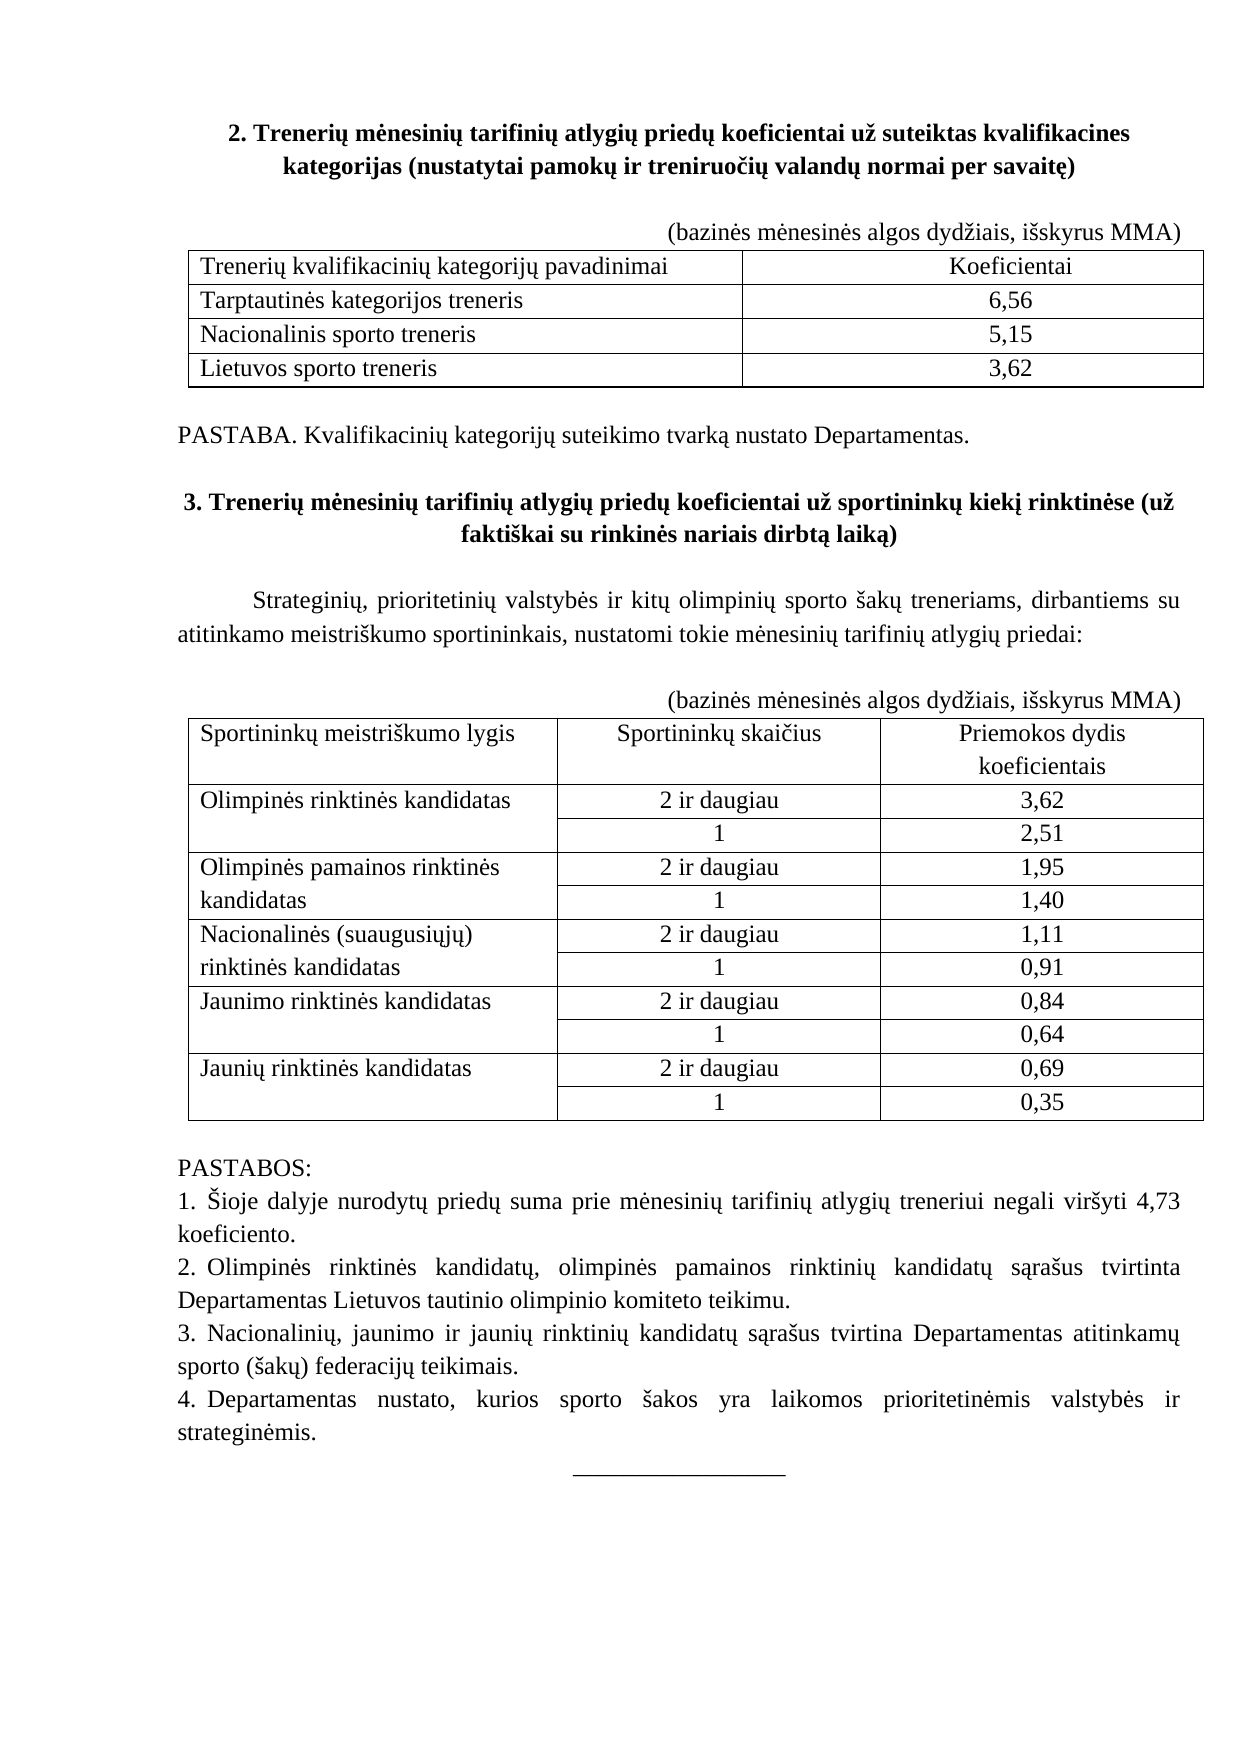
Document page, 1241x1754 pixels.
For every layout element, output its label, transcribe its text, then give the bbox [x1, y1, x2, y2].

table_cell Tarptautinės kategorijos treneris [189, 285, 742, 318]
text (bazinės mėnesinės algos dydžiais, išskyrus MMA) [177, 685, 1181, 713]
table_cell Nacionalinės (suaugusiųjų) rinktinės kandidatas [189, 920, 557, 986]
text Strateginių, prioritetinių valstybės ir kitų olimpinių sporto šakų treneriams, dirbantiems su atitinkamo meistriškumo sportininkais, nustatomi tokie mėnesinių tarifinių atlygių priedai: [177, 586, 1181, 647]
table_cell 0,64 [881, 1020, 1203, 1053]
table_cell Olimpinės pamainos rinktinės kandidatas [189, 853, 557, 918]
table_header Koeficientai [743, 251, 1203, 284]
table_cell 5,15 [743, 319, 1203, 352]
table_cell 2 ir daugiau [558, 920, 880, 952]
table_header Trenerių kvalifikacinių kategorijų pavadinimai [189, 251, 742, 284]
table_cell 0,69 [881, 1054, 1203, 1086]
table_cell 1,11 [881, 920, 1203, 952]
table_cell 1 [558, 819, 880, 851]
table_cell 1,40 [881, 886, 1203, 918]
text 4. Departamentas nustato, kurios sporto šakos yra laikomos prioritetinėmis valstybės ir strateginėmis. [177, 1384, 1181, 1446]
table_header Sportininkų skaičius [558, 719, 880, 784]
table_cell 6,56 [743, 285, 1203, 318]
text PASTABOS: [177, 1153, 1181, 1182]
table_header Priemokos dydis koeficientais [881, 719, 1203, 784]
table_cell Lietuvos sporto treneris [189, 354, 742, 386]
table_cell Jaunimo rinktinės kandidatas [189, 987, 557, 1053]
text PASTABA. Kvalifikacinių kategorijų suteikimo tvarką nustato Departamentas. [177, 421, 1181, 449]
table_cell 1 [558, 953, 880, 986]
table_cell 1 [558, 1020, 880, 1053]
text 1. Šioje dalyje nurodytų priedų suma prie mėnesinių tarifinių atlygių treneriui negali viršyti 4,73 koeficiento. [177, 1186, 1181, 1248]
table_header Sportininkų meistriškumo lygis [189, 719, 557, 784]
table_cell 0,91 [881, 953, 1203, 986]
table_cell 1 [558, 886, 880, 918]
table_cell 2 ir daugiau [558, 1054, 880, 1086]
text 2. Trenerių mėnesinių tarifinių atlygių priedų koeficientai už suteiktas kvalifikacines kategorijas (nustatytai pamokų ir treniruočių valandų normai per savaitę) [177, 118, 1181, 180]
table_cell 2,51 [881, 819, 1203, 851]
table_cell Nacionalinis sporto treneris [189, 319, 742, 352]
table_cell 0,35 [881, 1087, 1203, 1120]
text 2. Olimpinės rinktinės kandidatų, olimpinės pamainos rinktinių kandidatų sąrašus tvirtinta Departamentas Lietuvos tautinio olimpinio komiteto teikimu. [177, 1252, 1181, 1314]
text 3. Trenerių mėnesinių tarifinių atlygių priedų koeficientai už sportininkų kiekį rinktinėse (už faktiškai su rinkinės nariais dirbtą laiką) [177, 487, 1181, 548]
text (bazinės mėnesinės algos dydžiais, išskyrus MMA) [177, 217, 1181, 246]
table_cell Jaunių rinktinės kandidatas [189, 1054, 557, 1120]
table_cell 3,62 [743, 354, 1203, 386]
table_cell 2 ir daugiau [558, 853, 880, 885]
text _________________ [177, 1450, 1181, 1479]
table_cell 2 ir daugiau [558, 785, 880, 818]
table_cell Olimpinės rinktinės kandidatas [189, 785, 557, 851]
table_cell 2 ir daugiau [558, 987, 880, 1019]
table_cell 0,84 [881, 987, 1203, 1019]
table_cell 1,95 [881, 853, 1203, 885]
table_cell 1 [558, 1087, 880, 1120]
text 3. Nacionalinių, jaunimo ir jaunių rinktinių kandidatų sąrašus tvirtina Departamentas atitinkamų sporto (šakų) federacijų teikimais. [177, 1318, 1181, 1380]
table_cell 3,62 [881, 785, 1203, 818]
